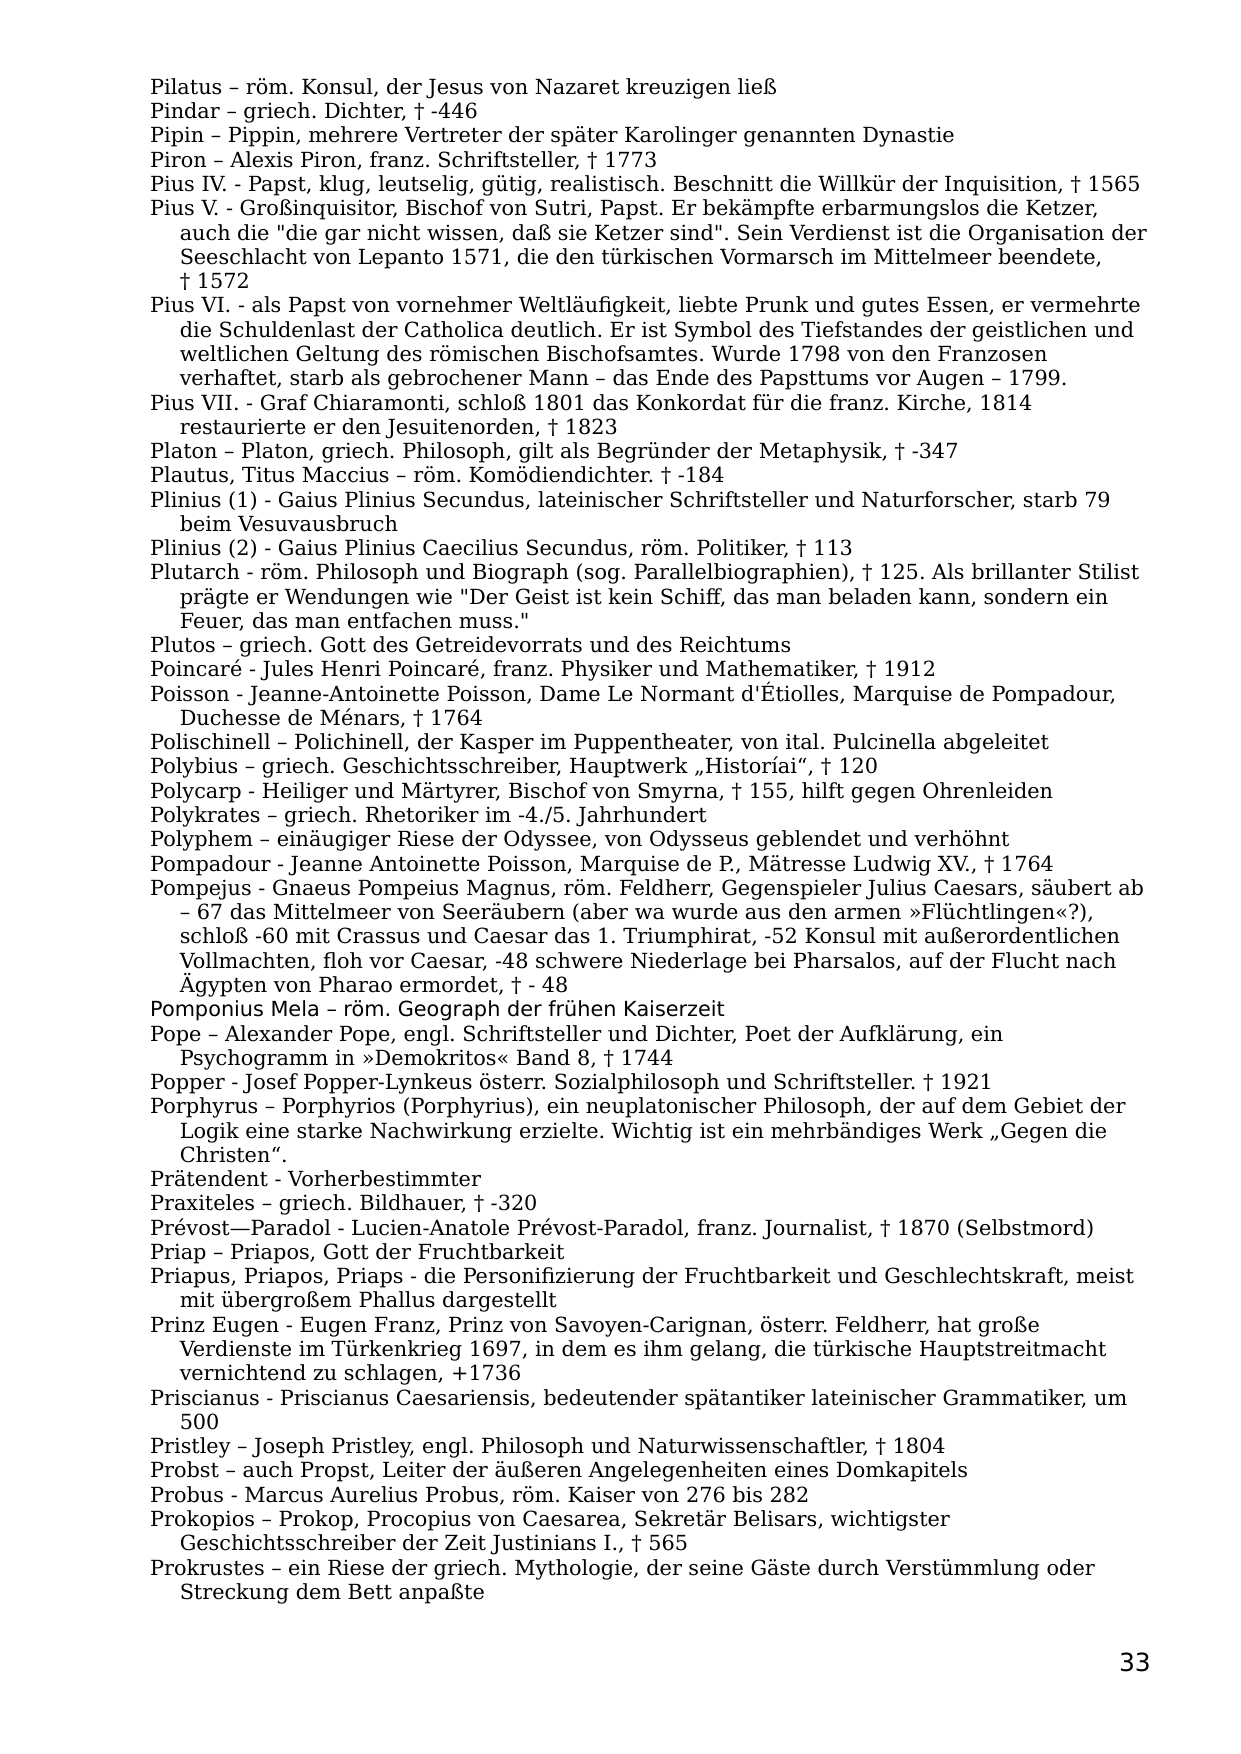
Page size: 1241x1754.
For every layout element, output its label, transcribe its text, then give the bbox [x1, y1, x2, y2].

text Probus - Marcus Aurelius Probus, röm. Kaiser von 276 bis 282 [150, 1483, 1151, 1507]
text Pindar – griech. Dichter, † -446 [150, 99, 1151, 123]
text Pilatus – röm. Konsul, der Jesus von Nazaret kreuzigen ließ [150, 75, 1151, 99]
text Piron – Alexis Piron, franz. Schriftsteller, † 1773 [150, 148, 1151, 172]
text Prokrustes – ein Riese der griech. Mythologie, der seine Gäste durch Verstümmlung oder Streckung dem Bett anpaßte [150, 1556, 1151, 1604]
text Platon – Platon, griech. Philosoph, gilt als Begründer der Metaphysik, † -347 [150, 439, 1151, 463]
text Prévost—Paradol - Lucien-Anatole Prévost-Paradol, franz. Journalist, † 1870 (Selbstmord) [150, 1216, 1151, 1240]
text Priapus, Priapos, Priaps - die Personifizierung der Fruchtbarkeit und Geschlechtskraft, meist mit übergroßem Phallus dargestellt [150, 1264, 1151, 1313]
text Poincaré - Jules Henri Poincaré, franz. Physiker und Mathematiker, † 1912 [150, 657, 1151, 682]
text Pompejus - Gnaeus Pompeius Magnus, röm. Feldherr, Gegenspieler Julius Caesars, säubert ab – 67 das Mittelmeer von Seeräubern (aber wa wurde aus den armen »Flüchtlingen«?), schloß -60 mit Crassus und Caesar das 1. Triumphirat, -52 Konsul mit außerordentlichen Vollmachten, floh vor Caesar, -48 schwere Niederlage bei Pharsalos, auf der Flucht nach Ägypten von Pharao ermordet, † - 48 [150, 876, 1151, 997]
text Popper - Josef Popper-Lynkeus österr. Sozialphilosoph und Schriftsteller. † 1921 [150, 1070, 1151, 1094]
text Pompadour - Jeanne Antoinette Poisson, Marquise de P., Mätresse Ludwig XV., † 1764 [150, 852, 1151, 876]
text Pius IV. - Papst, klug, leutselig, gütig, realistisch. Beschnitt die Willkür der Inquisition, † 1565 [150, 172, 1151, 196]
text Pius VII. - Graf Chiaramonti, schloß 1801 das Konkordat für die franz. Kirche, 1814 restaurierte er den Jesuitenorden, † 1823 [150, 391, 1151, 439]
text Plutos – griech. Gott des Getreidevorrats und des Reichtums [150, 633, 1151, 657]
text Pope – Alexander Pope, engl. Schriftsteller und Dichter, Poet der Aufklärung, ein Psychogramm in »Demokritos« Band 8, † 1744 [150, 1022, 1151, 1070]
text Poisson - Jeanne-Antoinette Poisson, Dame Le Normant d'Étiolles, Marquise de Pompadour, Duchesse de Ménars, † 1764 [150, 682, 1151, 730]
text Pomponius Mela – röm. Geograph der frühen Kaiserzeit [150, 997, 1151, 1022]
text Polybius – griech. Geschichtsschreiber, Hauptwerk „Historíai“, † 120 [150, 754, 1151, 779]
text Polyphem – einäugiger Riese der Odyssee, von Odysseus geblendet und verhöhnt [150, 827, 1151, 852]
text Plinius (1) - Gaius Plinius Secundus, lateinischer Schriftsteller und Naturforscher, starb 79 beim Vesuvausbruch [150, 488, 1151, 536]
text Praxiteles – griech. Bildhauer, † -320 [150, 1191, 1151, 1216]
text Polykrates – griech. Rhetoriker im -4./5. Jahrhundert [150, 803, 1151, 827]
text Polischinell – Polichinell, der Kasper im Puppentheater, von ital. Pulcinella abgeleitet [150, 730, 1151, 754]
text Pius V. - Großinquisitor, Bischof von Sutri, Papst. Er bekämpfte erbarmungslos die Ketzer, auch die "die gar nicht wissen, daß sie Ketzer sind". Sein Verdienst ist die Organisation der Seeschlacht von Lepanto 1571, die den türkischen Vormarsch im Mittelmeer beendete, † 1572 [150, 196, 1151, 293]
text Prinz Eugen - Eugen Franz, Prinz von Savoyen-Carignan, österr. Feldherr, hat große Verdienste im Türkenkrieg 1697, in dem es ihm gelang, die türkische Hauptstreitmacht vernichtend zu schlagen, +1736 [150, 1313, 1151, 1386]
text Plautus, Titus Maccius – röm. Komödiendichter. † -184 [150, 463, 1151, 488]
text Pipin – Pippin, mehrere Vertreter der später Karolinger genannten Dynastie [150, 123, 1151, 148]
text Pius VI. - als Papst von vornehmer Weltläufigkeit, liebte Prunk und gutes Essen, er vermehrte die Schuldenlast der Catholica deutlich. Er ist Symbol des Tiefstandes der geistlichen und weltlichen Geltung des römischen Bischofsamtes. Wurde 1798 von den Franzosen verhaftet, starb als gebrochener Mann – das Ende des Papsttums vor Augen – 1799. [150, 293, 1151, 391]
text Probst – auch Propst, Leiter der äußeren Angelegenheiten eines Domkapitels [150, 1458, 1151, 1483]
text Plutarch - röm. Philosoph und Biograph (sog. Parallelbiographien), † 125. Als brillanter Stilist prägte er Wendungen wie "Der Geist ist kein Schiff, das man beladen kann, sondern ein Feuer, das man entfachen muss." [150, 560, 1151, 633]
text Pristley – Joseph Pristley, engl. Philosoph und Naturwissenschaftler, † 1804 [150, 1434, 1151, 1458]
text Polycarp - Heiliger und Märtyrer, Bischof von Smyrna, † 155, hilft gegen Ohrenleiden [150, 779, 1151, 803]
text Prätendent - Vorherbestimmter [150, 1167, 1151, 1191]
text Priap – Priapos, Gott der Fruchtbarkeit [150, 1240, 1151, 1264]
text Plinius (2) - Gaius Plinius Caecilius Secundus, röm. Politiker, † 113 [150, 536, 1151, 560]
text Porphyrus – Porphyrios (Porphyrius), ein neuplatonischer Philosoph, der auf dem Gebiet der Logik eine starke Nachwirkung erzielte. Wichtig ist ein mehrbändiges Werk „Gegen die Christen“. [150, 1094, 1151, 1167]
text Priscianus - Priscianus Caesariensis, bedeutender spätantiker lateinischer Grammatiker, um 500 [150, 1386, 1151, 1434]
text Prokopios – Prokop, Procopius von Caesarea, Sekretär Belisars, wichtigster Geschichtsschreiber der Zeit Justinians I., † 565 [150, 1507, 1151, 1556]
